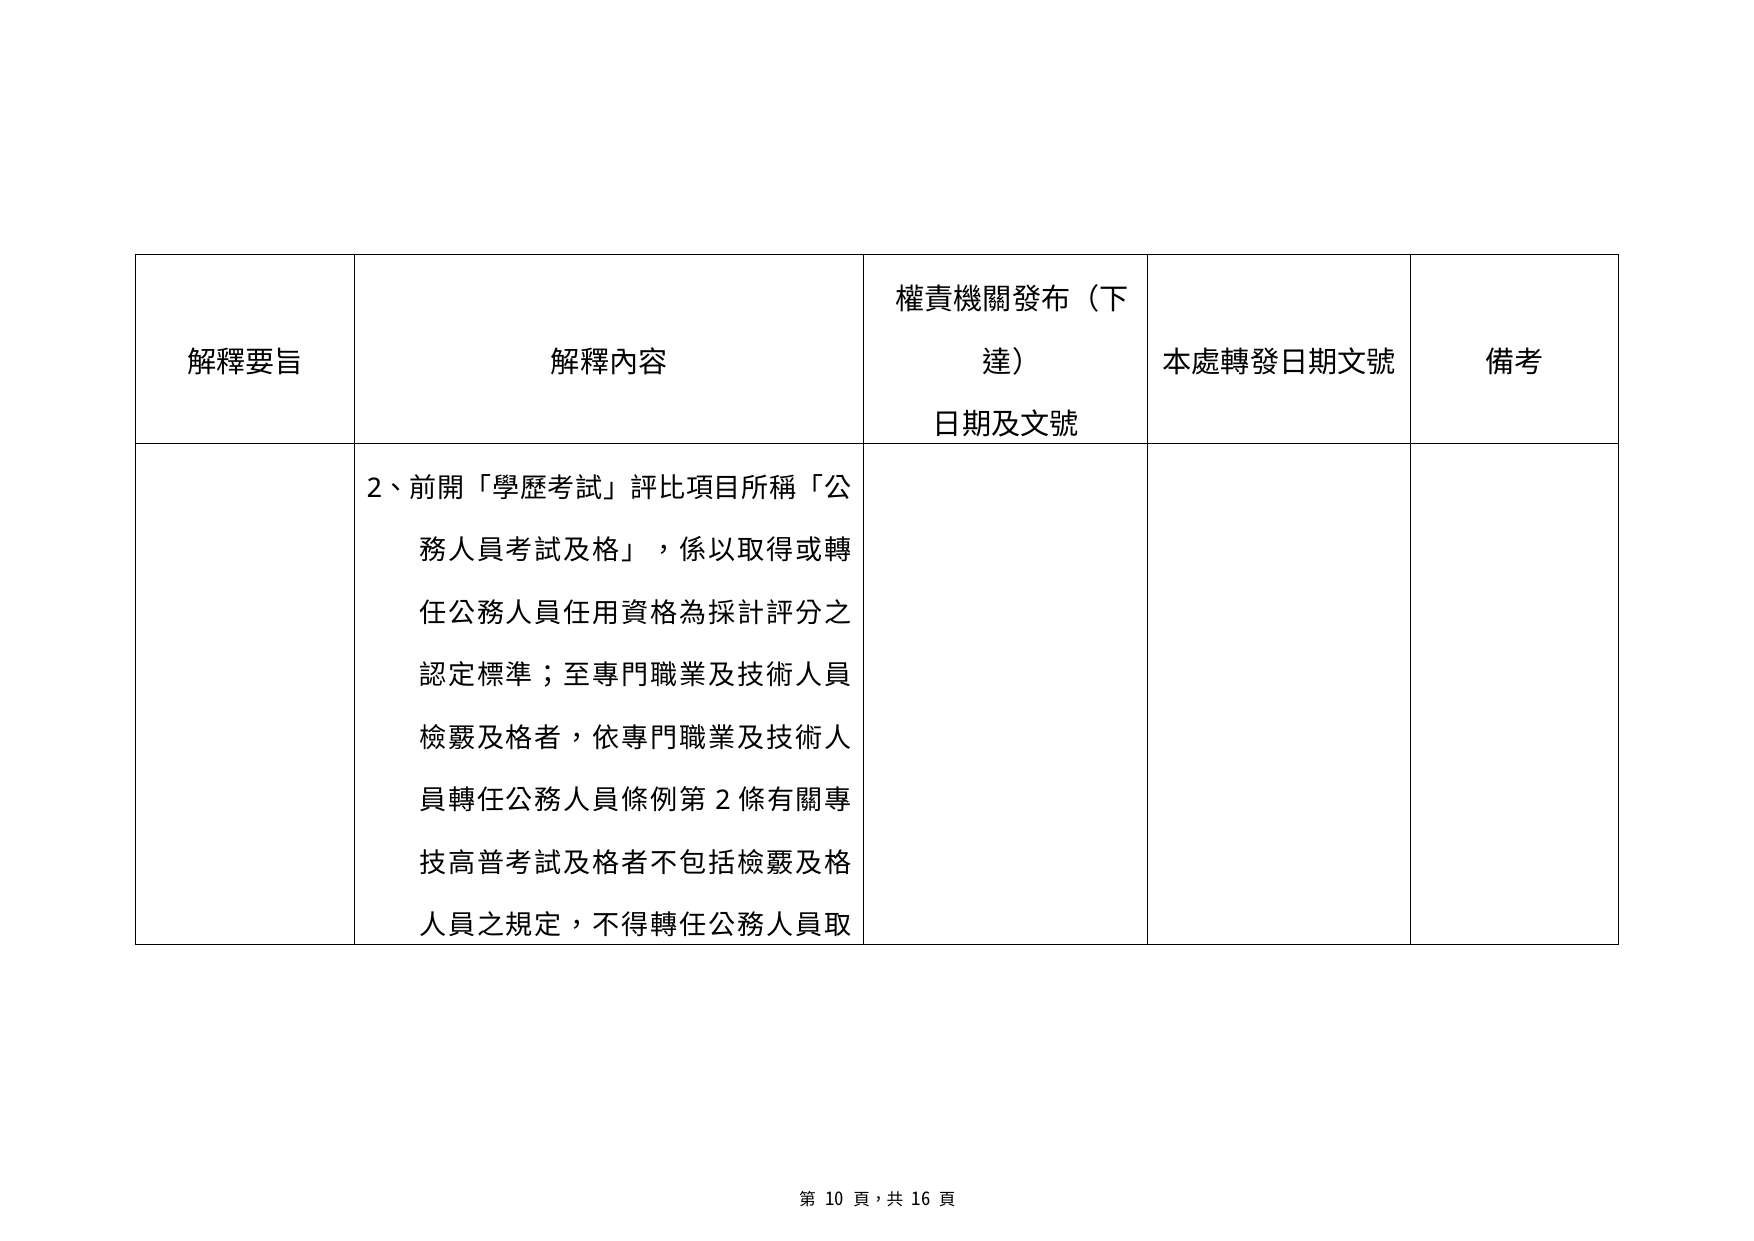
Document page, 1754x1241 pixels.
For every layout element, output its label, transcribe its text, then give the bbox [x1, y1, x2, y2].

table_cell 查行政院與所屬中央及地方各機關學校公務人員陞任評分標準表(以下簡稱陞任評分標準表)基本選項之「學歷考試」評比項目說明二及說明三略以，公務人員考試及格，指經各類公務人員任用考試、升官等考試及國軍上校以上軍官轉任公務人員考試及格。另專門職業及技術人員高等考試、普通考試及格，且轉任公務人員者，及經各類檢覈、銓定資格考試及格者，均比照公務人員考試及格計分。 前開「學歷考試」評比項目所稱「公務人員考試及格」，係以取得或轉任公務人員任用資格為採計評分之認定標準；至專門職業及技術人員檢覈及格者，依專門職業及技術人員轉任公務人員條例第2條有關專技高普考試及格者不包括檢覈及格人員之規定，不得轉任公務人員取得公務人員任用資格，爰不合「學歷考試」評分項目之採計評分規定。惟檢覈及格所取得之證照，倘與擬任職務工作性質相關，經機關甄審委員會審查後，得依陞任評分標準表職務適任性之「專業或技術能力」說明二之規定酌予加分。 [355, 444, 863, 944]
table_cell [1148, 444, 1410, 944]
table_cell [864, 444, 1147, 944]
table_cell [136, 444, 354, 944]
table_header 權責機關發布（下達） 日期及文號 [864, 255, 1147, 443]
table_header 本處轉發日期文號 [1148, 255, 1410, 443]
table_cell [1411, 444, 1618, 944]
table_header 解釋要旨 [136, 255, 354, 443]
table_header 解釋內容 [355, 255, 863, 443]
table_header 備考 [1411, 255, 1618, 443]
